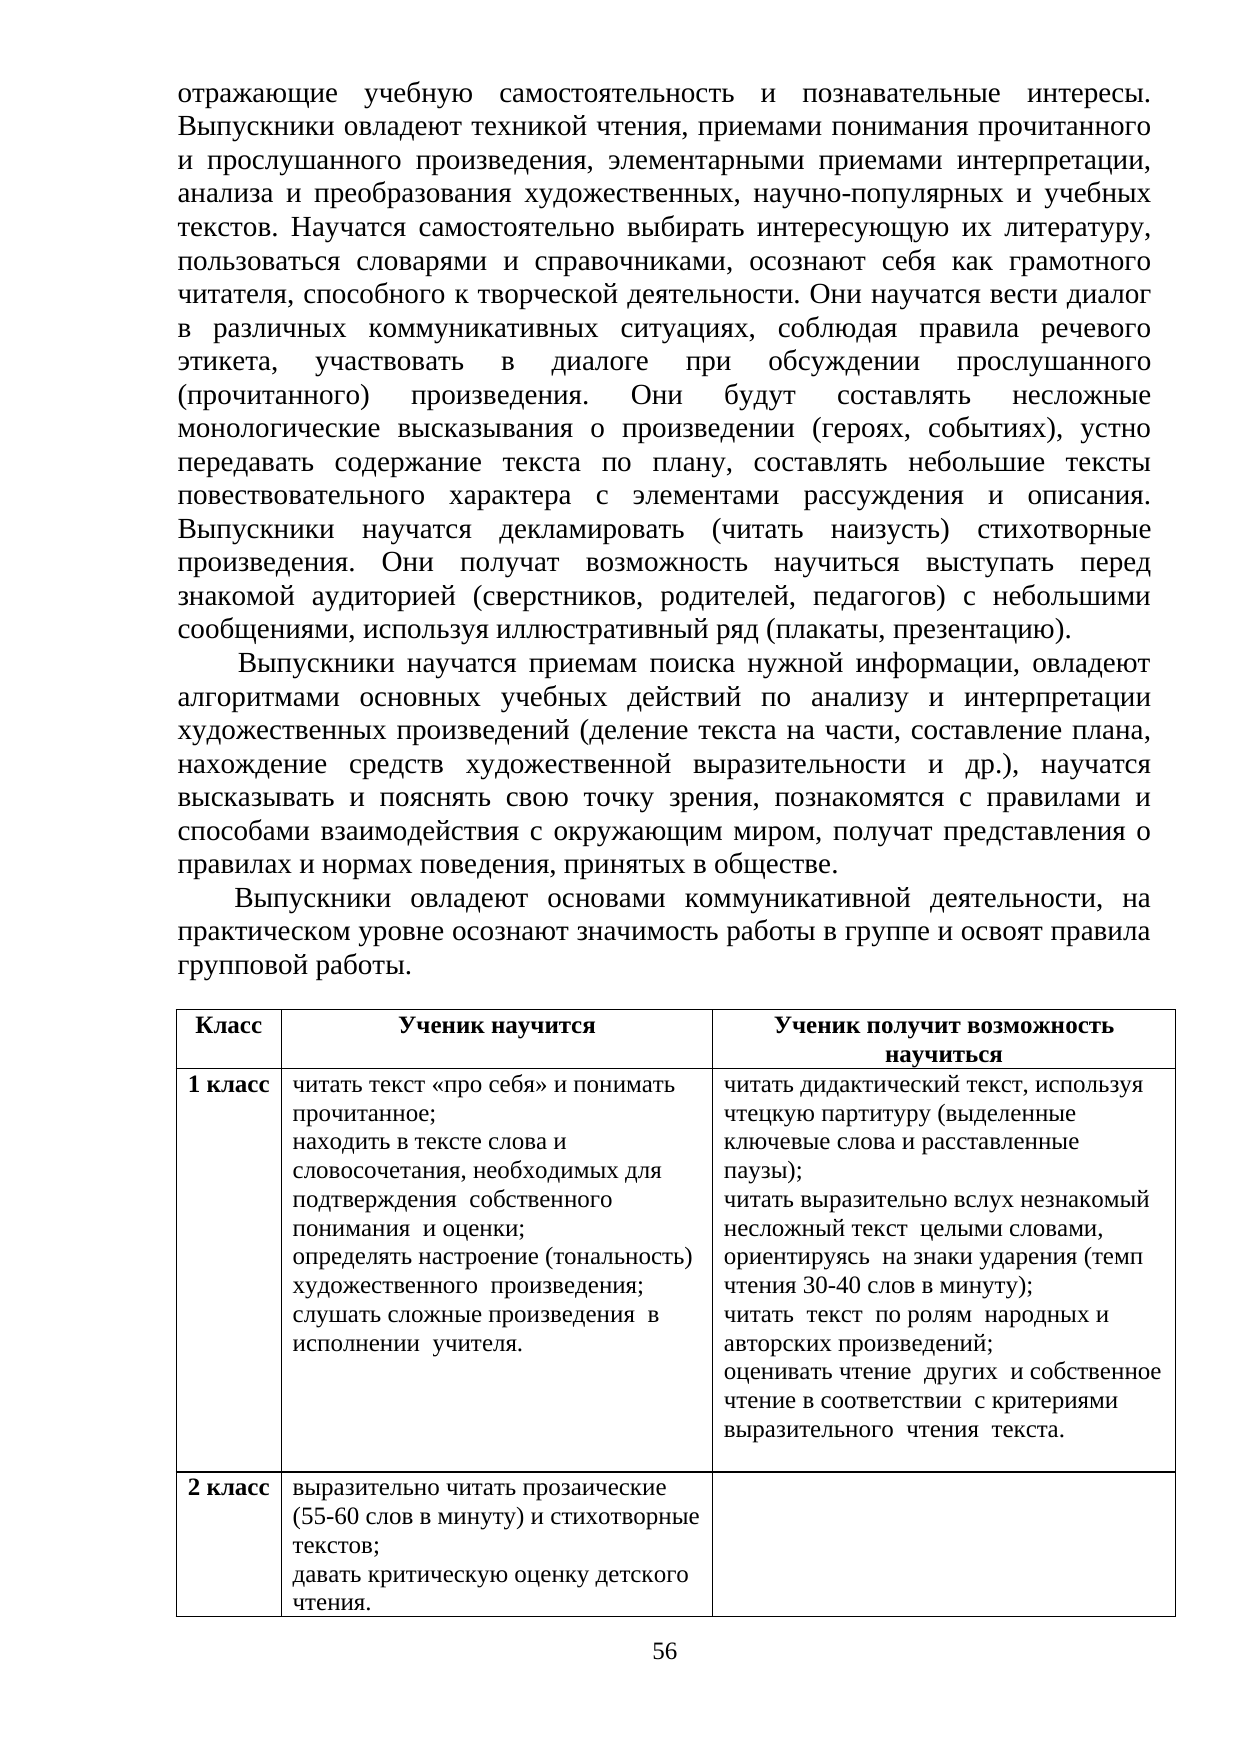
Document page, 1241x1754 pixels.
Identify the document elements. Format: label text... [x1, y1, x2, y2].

text отражающие учебную самостоятельность и познавательные интересы. Выпускники овладеют техникой чтения, приемами понимания прочитанного и прослушанного произведения, элементарными приемами интерпретации, анализа и преобразования художественных, научно-популярных и учебных текстов. Научатся самостоятельно выбирать интересующую их литературу, пользоваться словарями и справочниками, осознают себя как грамотного читателя, способного к творческой деятельности. Они научатся вести диалог в различных коммуникативных ситуациях, соблюдая правила речевого этикета, участвовать в диалоге при обсуждении прослушанного (прочитанного) произведения. Они будут составлять несложные монологические высказывания о произведении (героях, событиях), устно передавать содержание текста по плану, составлять небольшие тексты повествовательного характера с элементами рассуждения и описания. Выпускники научатся декламировать (читать наизусть) стихотворные произведения. Они получат возможность научиться выступать перед знакомой аудиторией (сверстников, родителей, педагогов) с небольшими сообщениями, используя иллюстративный ряд (плакаты, презентацию). [177, 75, 1152, 645]
table_cell 2 класс [177, 1473, 281, 1616]
table_cell читать текст «про себя» и понимать прочитанное; находить в тексте слова и словосочетания, необходимых для подтверждения собственного понимания и оценки; определять настроение (тональность) художественного произведения; слушать сложные произведения в исполнении учителя. [282, 1069, 712, 1471]
table_header Ученик получит возможность научиться [713, 1010, 1175, 1068]
table_cell 1 класс [177, 1069, 281, 1471]
text Выпускники научатся приемам поиска нужной информации, овладеют алгоритмами основных учебных действий по анализу и интерпретации художественных произведений (деление текста на части, составление плана, нахождение средств художественной выразительности и др.), научатся высказывать и пояснять свою точку зрения, познакомятся с правилами и способами взаимодействия с окружающим миром, получат представления о правилах и нормах поведения, принятых в обществе. [177, 645, 1152, 880]
table_cell читать дидактический текст, используя чтецкую партитуру (выделенные ключевые слова и расставленные паузы); читать выразительно вслух незнакомый несложный текст целыми словами, ориентируясь на знаки ударения (темп чтения 30-40 слов в минуту); читать текст по ролям народных и авторских произведений; оценивать чтение других и собственное чтение в соответствии с критериями выразительного чтения текста. [713, 1069, 1175, 1471]
table_header Класс [177, 1010, 281, 1068]
table_header Ученик научится [282, 1010, 712, 1068]
table_cell [713, 1473, 1175, 1616]
table_cell выразительно читать прозаические (55-60 слов в минуту) и стихотворные текстов; давать критическую оценку детского чтения. [282, 1473, 712, 1616]
text Выпускники овладеют основами коммуникативной деятельности, на практическом уровне осознают значимость работы в группе и освоят правила групповой работы. [177, 880, 1152, 981]
